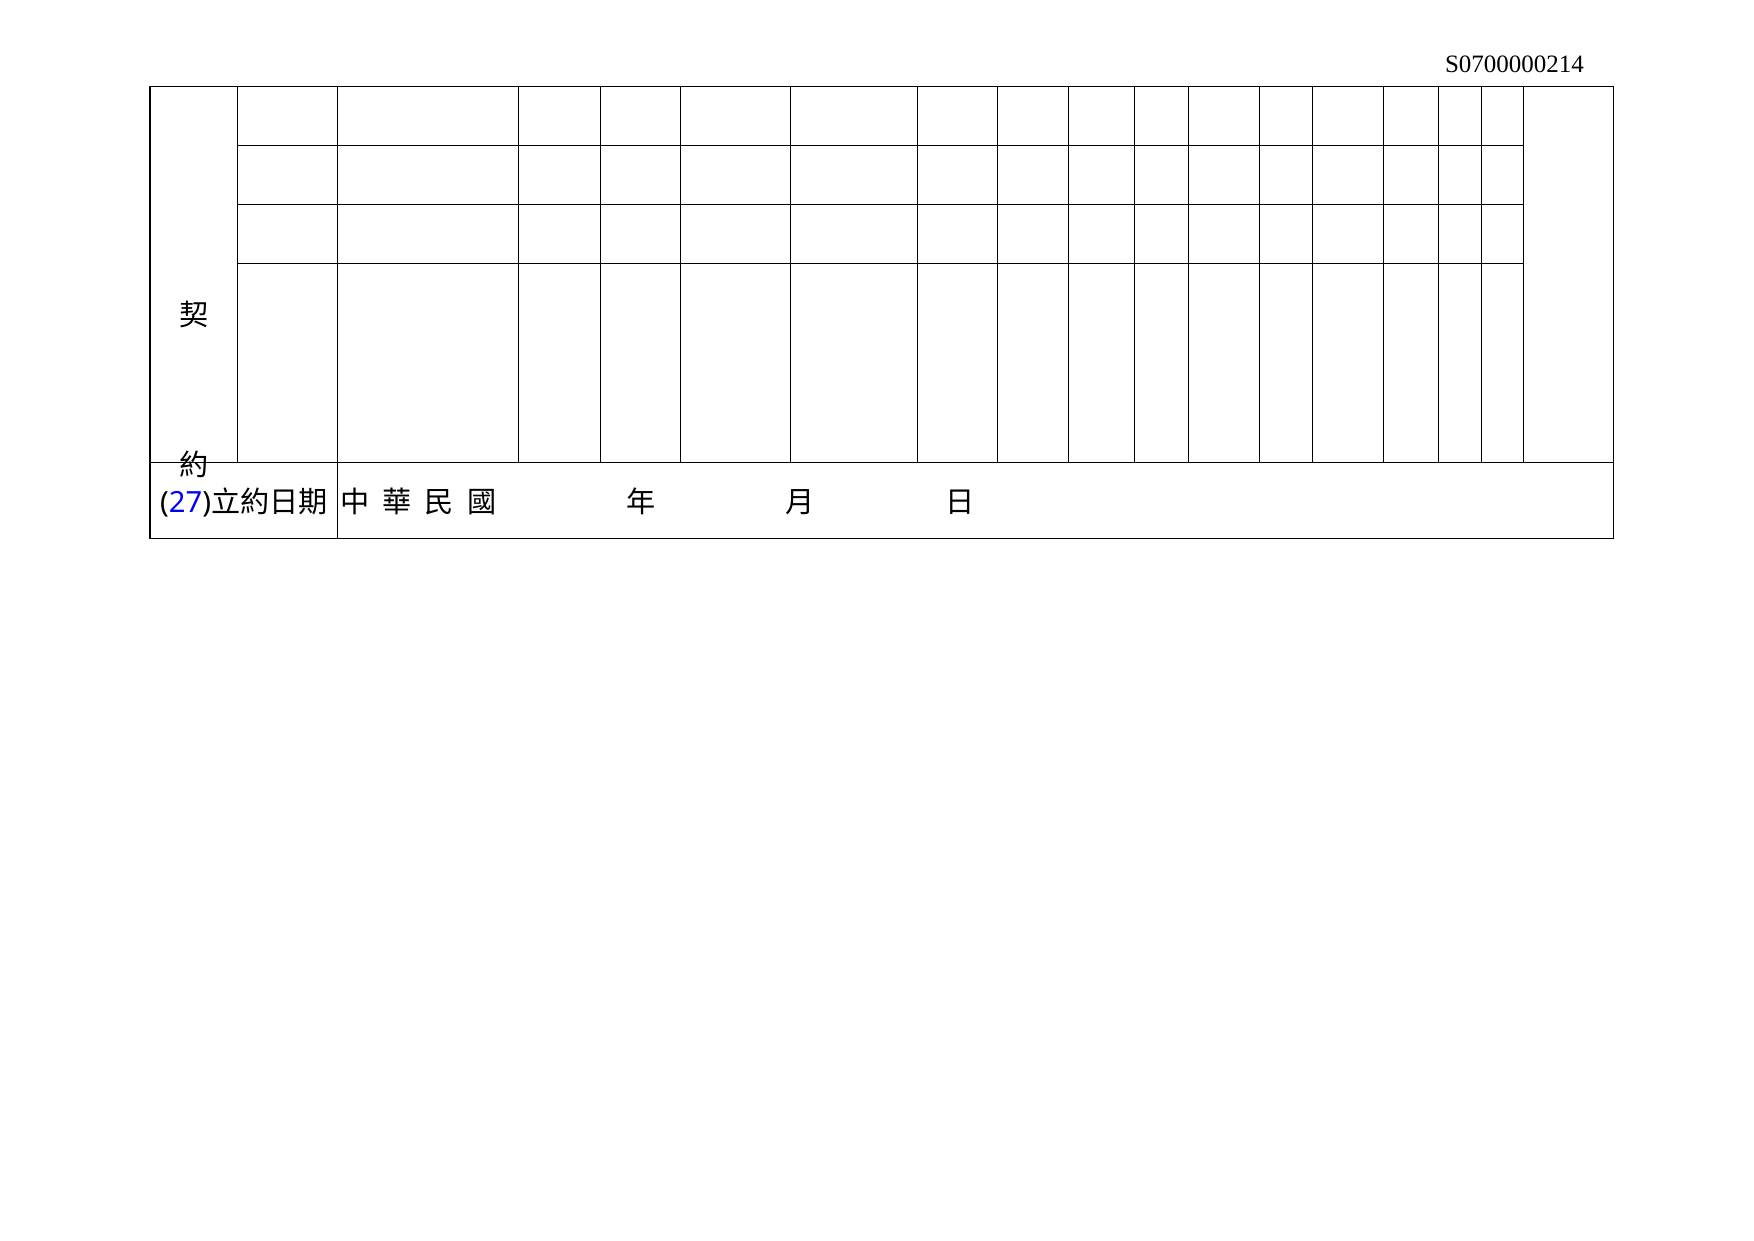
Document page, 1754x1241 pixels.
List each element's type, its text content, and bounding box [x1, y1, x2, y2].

table_cell [998, 264, 1068, 462]
table_cell [1069, 205, 1134, 263]
table_cell [1384, 87, 1438, 145]
table_cell [238, 264, 337, 462]
table_cell [1260, 87, 1312, 145]
table_cell [601, 205, 680, 263]
table_cell [601, 87, 680, 145]
table_cell [1482, 205, 1523, 263]
table_cell [791, 264, 917, 462]
table_cell [1439, 146, 1481, 204]
table_cell [1260, 146, 1312, 204]
table_cell [1189, 264, 1259, 462]
table_cell [1482, 146, 1523, 204]
table_cell [998, 146, 1068, 204]
table_cell [998, 87, 1068, 145]
table_cell [791, 146, 917, 204]
table_cell [791, 87, 917, 145]
table_cell [918, 205, 997, 263]
table_cell [338, 205, 518, 263]
table_cell [238, 205, 337, 263]
table_cell [519, 146, 600, 204]
table_cell 中 華 民 國 年 月 日 [338, 463, 1613, 538]
table_cell [918, 146, 997, 204]
table_cell [1135, 205, 1188, 263]
table_cell [1524, 87, 1613, 462]
table_cell [918, 264, 997, 462]
table_cell [1384, 264, 1438, 462]
table_cell [1069, 87, 1134, 145]
table_cell [791, 205, 917, 263]
table_cell [1135, 264, 1188, 462]
table_cell [338, 264, 518, 462]
table_cell [1313, 264, 1383, 462]
table_cell (27)立約日期 [151, 463, 337, 538]
table_cell [1439, 87, 1481, 145]
table_cell [1439, 264, 1481, 462]
table_cell [681, 87, 790, 145]
table_cell [1189, 87, 1259, 145]
table_cell [681, 205, 790, 263]
table_cell [601, 146, 680, 204]
table_cell [1189, 205, 1259, 263]
table_cell [1069, 264, 1134, 462]
table_cell [1313, 146, 1383, 204]
table_cell [918, 87, 997, 145]
table_cell [519, 205, 600, 263]
table_cell [1189, 146, 1259, 204]
table_cell [1313, 205, 1383, 263]
table_cell [1069, 146, 1134, 204]
table_cell [1313, 87, 1383, 145]
table_cell [601, 264, 680, 462]
table_cell [1482, 264, 1523, 462]
table_cell 訂 立 契 約 人 [151, 87, 237, 462]
table_cell [1482, 87, 1523, 145]
table_cell [1135, 146, 1188, 204]
table_cell [1260, 205, 1312, 263]
table_cell [1384, 205, 1438, 263]
table_cell [519, 87, 600, 145]
table_cell [1439, 205, 1481, 263]
table_cell [681, 146, 790, 204]
table_cell [519, 264, 600, 462]
table_cell [238, 146, 337, 204]
table_cell [338, 146, 518, 204]
table_cell [1384, 146, 1438, 204]
table_cell [338, 87, 518, 145]
table_cell [681, 264, 790, 462]
table_cell [998, 205, 1068, 263]
table_cell [238, 87, 337, 145]
table_cell [1135, 87, 1188, 145]
table_cell [1260, 264, 1312, 462]
